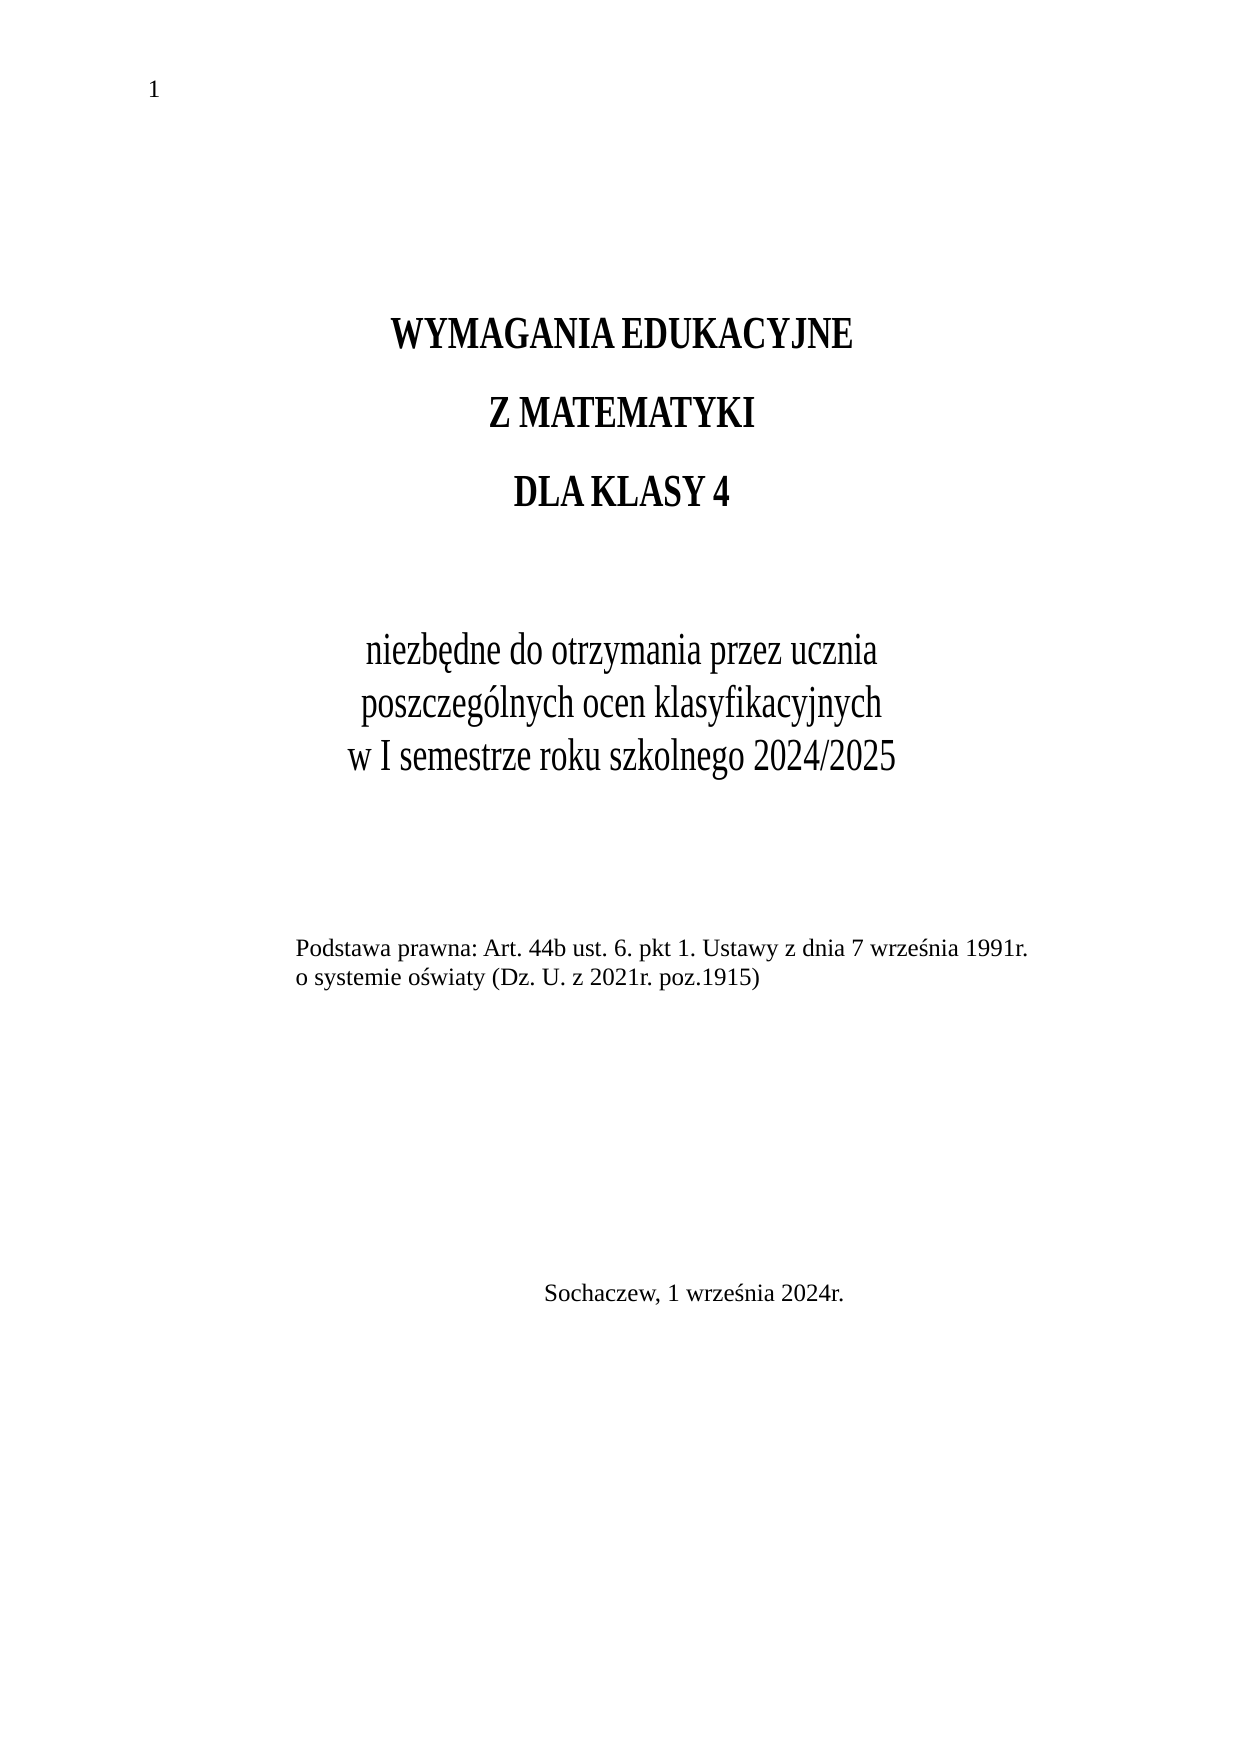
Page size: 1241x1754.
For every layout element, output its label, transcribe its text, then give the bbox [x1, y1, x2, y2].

text Podstawa prawna: Art. 44b ust. 6. pkt 1. Ustawy z dnia 7 września 1991r. [221, 933, 1093, 962]
text DLA KLASY 4 [327, 464, 916, 517]
text niezbędne do otrzymania przez ucznia poszczególnych ocen klasyfikacyjnych [327, 622, 916, 727]
text o systemie oświaty (Dz. U. z 2021r. poz.1915) [221, 962, 1093, 991]
text Sochaczew, 1 września 2024r. [221, 1278, 1093, 1307]
text WYMAGANIA EDUKACYJNE [327, 306, 916, 358]
text Z MATEMATYKI [327, 385, 916, 437]
text w I semestrze roku szkolnego 2024/2025 [327, 727, 916, 780]
